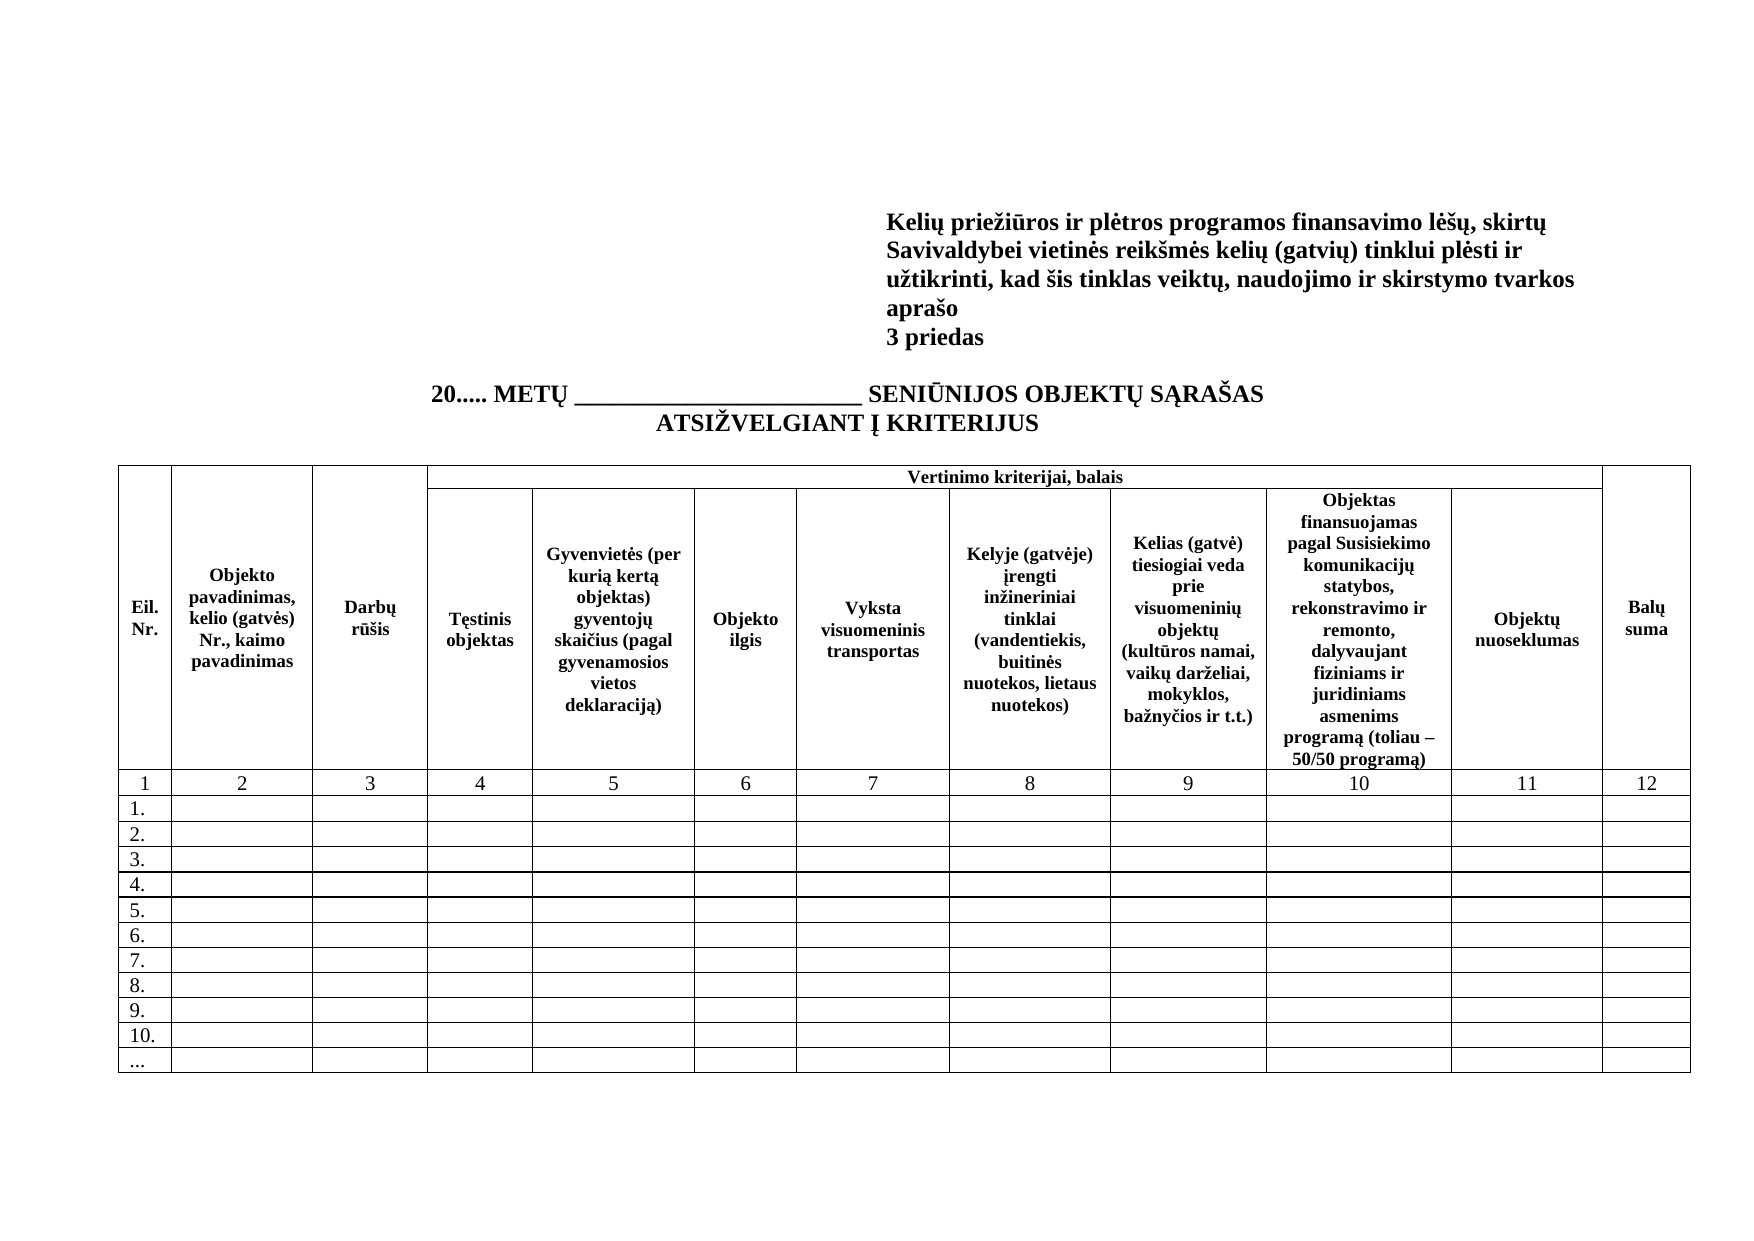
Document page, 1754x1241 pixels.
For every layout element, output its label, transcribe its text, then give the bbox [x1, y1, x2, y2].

text ATSIŽVELGIANT Į KRITERIJUS [118, 408, 1577, 437]
table_cell [1452, 948, 1602, 972]
text užtikrinti, kad šis tinklas veiktų, naudojimo ir skirstymo tvarkos [886, 264, 1577, 293]
table_header Balų suma [1603, 466, 1690, 769]
table_cell [313, 973, 427, 997]
table_cell [950, 1023, 1110, 1047]
text 3 priedas [886, 322, 1577, 350]
table_cell 4 [428, 770, 532, 794]
table_cell [428, 948, 532, 972]
table_cell [428, 873, 532, 896]
table_cell [1603, 923, 1690, 947]
table_header Objekto pavadinimas, kelio (gatvės) Nr., kaimo pavadinimas [172, 466, 312, 769]
table_cell [533, 796, 694, 821]
table_cell [533, 873, 694, 896]
table_cell [1603, 898, 1690, 922]
table_cell [428, 1048, 532, 1072]
text Kelių priežiūros ir plėtros programos finansavimo lėšų, skirtų [886, 207, 1577, 235]
table_cell [172, 948, 312, 972]
table_cell [533, 1023, 694, 1047]
table_cell [1267, 923, 1451, 947]
table_cell [950, 847, 1110, 871]
table_cell [950, 923, 1110, 947]
table_cell [313, 998, 427, 1022]
table_cell [533, 998, 694, 1022]
table_cell [1603, 822, 1690, 846]
table_cell [797, 973, 949, 997]
table_cell [428, 796, 532, 821]
table_cell [172, 873, 312, 896]
table_cell [797, 1048, 949, 1072]
table_cell [172, 998, 312, 1022]
table_cell [172, 796, 312, 821]
table_cell [1452, 998, 1602, 1022]
table_cell [428, 1023, 532, 1047]
table_cell [950, 796, 1110, 821]
table_cell [1452, 847, 1602, 871]
table_header Eil. Nr. [119, 466, 171, 769]
table_cell [1452, 1048, 1602, 1072]
table_cell [1452, 973, 1602, 997]
table_cell [1603, 948, 1690, 972]
table_cell [797, 998, 949, 1022]
table_cell [1267, 796, 1451, 821]
table_cell [172, 822, 312, 846]
table_cell 7 [797, 770, 949, 794]
table_cell [1267, 873, 1451, 896]
table_cell [695, 796, 796, 821]
table_cell [428, 822, 532, 846]
table_cell [172, 847, 312, 871]
table_cell [313, 1048, 427, 1072]
table_cell [695, 898, 796, 922]
table_cell [428, 847, 532, 871]
table_cell [1267, 822, 1451, 846]
table_cell [695, 1048, 796, 1072]
table_cell [1267, 847, 1451, 871]
table_cell [1267, 948, 1451, 972]
table_cell [172, 898, 312, 922]
table_header Darbų rūšis [313, 466, 427, 769]
table_cell [313, 898, 427, 922]
table_cell [1452, 923, 1602, 947]
table_cell [695, 1023, 796, 1047]
table_cell [533, 1048, 694, 1072]
table_cell [1267, 898, 1451, 922]
table_cell [533, 923, 694, 947]
table_cell 6 [695, 770, 796, 794]
table_cell [533, 973, 694, 997]
table_cell [695, 873, 796, 896]
table_cell Vyksta visuomeninis transportas [797, 489, 949, 769]
table_cell [950, 898, 1110, 922]
text aprašo [886, 293, 1577, 322]
table_cell [533, 847, 694, 871]
table_cell [950, 973, 1110, 997]
table_cell [1111, 1023, 1266, 1047]
table_cell [695, 847, 796, 871]
table_cell ... [119, 1048, 171, 1072]
table_cell [428, 923, 532, 947]
table_cell [1111, 1048, 1266, 1072]
table_cell Kelias (gatvė) tiesiogiai veda prie visuomeninių objektų (kultūros namai, vaikų darželiai, mokyklos, bažnyčios ir t.t.) [1111, 489, 1266, 769]
table_cell [1267, 973, 1451, 997]
table_header Vertinimo kriterijai, balais [428, 466, 1602, 488]
table_cell [533, 898, 694, 922]
table_cell [1603, 973, 1690, 997]
table_cell [950, 1048, 1110, 1072]
table_cell Objektų nuoseklumas [1452, 489, 1602, 769]
table_cell [1111, 873, 1266, 896]
table_cell [1603, 796, 1690, 821]
text 20..... METŲ _______________________ SENIŪNIJOS OBJEKTŲ SĄRAŠAS [118, 379, 1577, 408]
table_cell Kelyje (gatvėje) įrengti inžineriniai tinklai (vandentiekis, buitinės nuotekos, lietaus nuotekos) [950, 489, 1110, 769]
table_cell 1. [119, 796, 171, 821]
table_cell 2. [119, 822, 171, 846]
table_cell [797, 923, 949, 947]
table_cell [1452, 1023, 1602, 1047]
table_cell 10 [1267, 770, 1451, 794]
table_cell [428, 973, 532, 997]
table_cell [1452, 898, 1602, 922]
table_cell [1603, 1048, 1690, 1072]
table_cell 3. [119, 847, 171, 871]
table_cell 3 [313, 770, 427, 794]
table_cell 2 [172, 770, 312, 794]
table_cell [172, 923, 312, 947]
table_cell [313, 923, 427, 947]
table_cell 10. [119, 1023, 171, 1047]
table_cell [313, 822, 427, 846]
table_cell 4. [119, 873, 171, 896]
table_cell 7. [119, 948, 171, 972]
table_cell [797, 1023, 949, 1047]
table_cell [1111, 822, 1266, 846]
table_cell [1111, 973, 1266, 997]
table_cell [533, 822, 694, 846]
table_cell [797, 822, 949, 846]
table_cell [797, 873, 949, 896]
table_cell [1111, 948, 1266, 972]
table_cell [172, 1023, 312, 1047]
text Savivaldybei vietinės reikšmės kelių (gatvių) tinklui plėsti ir [886, 235, 1577, 264]
table_cell [1603, 847, 1690, 871]
table_cell [950, 873, 1110, 896]
table_cell [950, 948, 1110, 972]
table_cell [797, 948, 949, 972]
table_cell [695, 998, 796, 1022]
table_cell [1452, 796, 1602, 821]
table_cell 8. [119, 973, 171, 997]
table_cell 6. [119, 923, 171, 947]
table_cell [1603, 873, 1690, 896]
table_cell [1111, 847, 1266, 871]
table_cell [1111, 923, 1266, 947]
table_cell [428, 998, 532, 1022]
table_cell [950, 998, 1110, 1022]
table_cell [695, 822, 796, 846]
table_cell [1111, 998, 1266, 1022]
table_cell [1603, 998, 1690, 1022]
table_cell [1452, 822, 1602, 846]
table_cell [1267, 998, 1451, 1022]
table_cell Tęstinis objektas [428, 489, 532, 769]
table_cell 9. [119, 998, 171, 1022]
table_cell [428, 898, 532, 922]
table_cell 5 [533, 770, 694, 794]
table_cell [172, 973, 312, 997]
table_cell [695, 948, 796, 972]
table_cell [313, 1023, 427, 1047]
table_cell 5. [119, 898, 171, 922]
table_cell [1267, 1023, 1451, 1047]
table_cell [313, 948, 427, 972]
table_cell [695, 973, 796, 997]
table_cell [1452, 873, 1602, 896]
table_cell [1267, 1048, 1451, 1072]
table_cell [797, 898, 949, 922]
table_cell 8 [950, 770, 1110, 794]
table_cell [1603, 1023, 1690, 1047]
table_cell Objektas finansuojamas pagal Susisiekimo komunikacijų statybos, rekonstravimo ir remonto, dalyvaujant fiziniams ir juridiniams asmenims programą (toliau – 50/50 programą) [1267, 489, 1451, 769]
table_cell [533, 948, 694, 972]
table_cell [797, 796, 949, 821]
table_cell Gyvenvietės (per kurią kertą objektas) gyventojų skaičius (pagal gyvenamosios vietos deklaraciją) [533, 489, 694, 769]
table_cell [797, 847, 949, 871]
table_cell [313, 847, 427, 871]
table_cell [313, 796, 427, 821]
table_cell [1111, 796, 1266, 821]
table_cell 1 [119, 770, 171, 794]
table_cell [950, 822, 1110, 846]
table_cell [172, 1048, 312, 1072]
table_cell 12 [1603, 770, 1690, 794]
table_cell [313, 873, 427, 896]
table_cell [695, 923, 796, 947]
table_cell 9 [1111, 770, 1266, 794]
table_cell 11 [1452, 770, 1602, 794]
table_cell Objekto ilgis [695, 489, 796, 769]
table_cell [1111, 898, 1266, 922]
